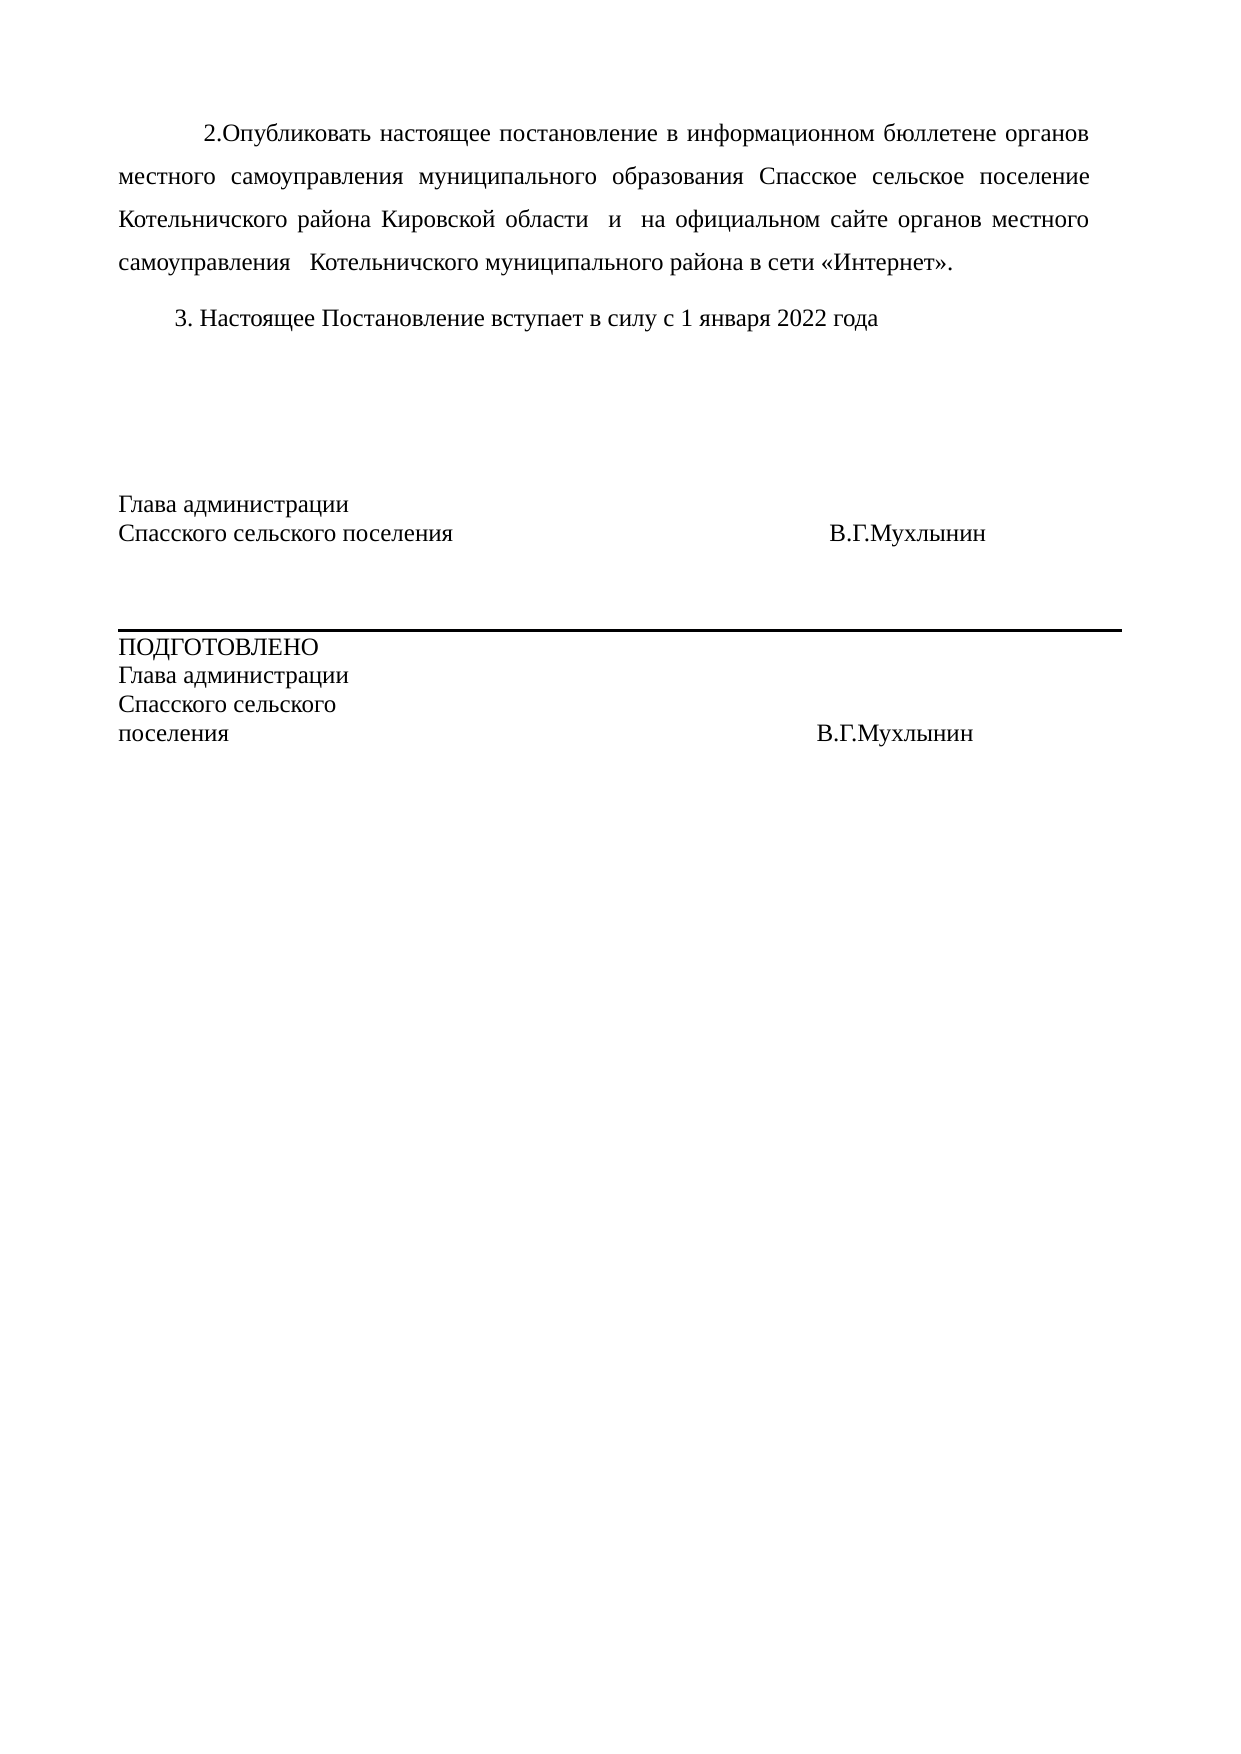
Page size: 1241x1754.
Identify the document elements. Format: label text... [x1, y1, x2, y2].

text 2.Опубликовать настоящее постановление в информационном бюллетене органов местного самоуправления муниципального образования Спасское сельское поселение Котельничского района Кировской области и на официальном сайте органов местного самоуправления Котельничского муниципального района в сети «Интернет». [118, 118, 1091, 276]
text Спасского сельского [118, 689, 1122, 718]
text Глава администрации [118, 660, 1122, 689]
text 3. Настоящее Постановление вступает в силу с 1 января 2022 года [118, 303, 1091, 331]
text ПОДГОТОВЛЕНО [118, 632, 1122, 660]
table_header В.Г.Мухлынин [782, 490, 1105, 576]
table_header [459, 490, 782, 576]
text поселения В.Г.Мухлынин [118, 718, 1122, 747]
table_header Глава администрации Спасского сельского поселения [118, 490, 458, 576]
